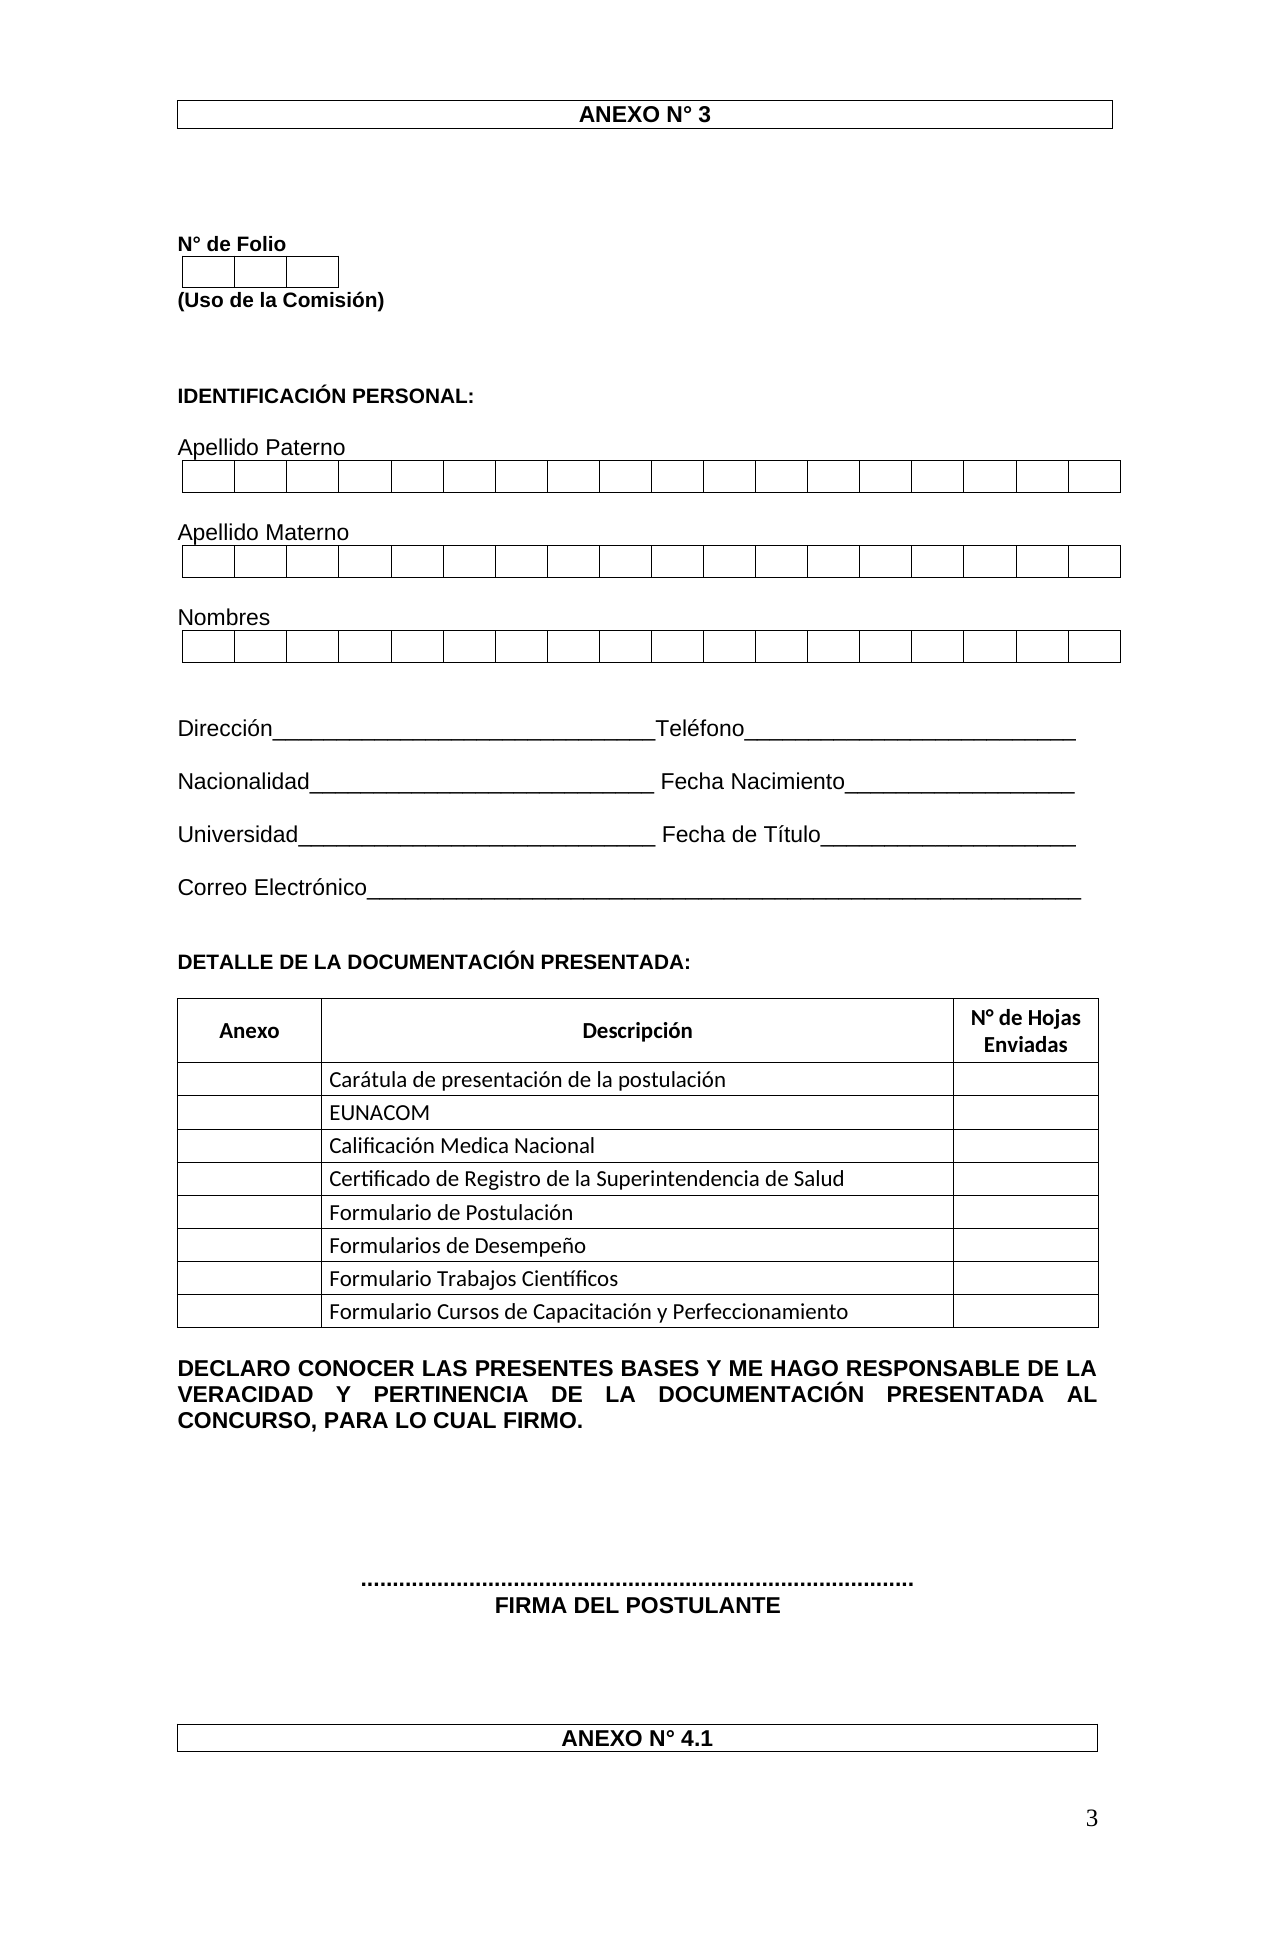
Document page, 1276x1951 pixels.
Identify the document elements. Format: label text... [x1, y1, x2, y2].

table_header [600, 461, 651, 492]
table_header [339, 461, 391, 492]
table_cell [954, 1295, 1098, 1327]
table_cell [954, 1262, 1098, 1294]
table_header [964, 461, 1016, 492]
table_header [860, 546, 911, 577]
table_header [287, 461, 338, 492]
text N° de Folio [177, 232, 1098, 256]
text Correo Electrónico________________________________________________________ [177, 873, 1098, 900]
table_header [183, 546, 234, 577]
table_header [756, 631, 807, 662]
table_header [704, 631, 755, 662]
table_header [235, 461, 286, 492]
table_header [444, 546, 495, 577]
table_cell Certificado de Registro de la Superintendencia de Salud [322, 1163, 953, 1195]
table_cell Formularios de Desempeño [322, 1229, 953, 1261]
table_header [1069, 631, 1120, 662]
table_header [808, 461, 859, 492]
table_cell [954, 1163, 1098, 1195]
text IDENTIFICACIÓN PERSONAL: [177, 384, 1098, 408]
table_header [1017, 631, 1068, 662]
table_cell [178, 1229, 321, 1261]
table_header [496, 546, 547, 577]
table_header [444, 631, 495, 662]
table_cell Formulario Trabajos Científicos [322, 1262, 953, 1294]
table_cell [954, 1229, 1098, 1261]
table_header [756, 461, 807, 492]
table_header [652, 546, 703, 577]
table_cell [954, 1196, 1098, 1228]
table_header [1017, 546, 1068, 577]
table_cell Carátula de presentación de la postulación [322, 1063, 953, 1095]
table_header [912, 631, 963, 662]
text (Uso de la Comisión) [177, 288, 1098, 312]
table_cell [178, 1096, 321, 1128]
table_header [235, 546, 286, 577]
table_header Descripción [322, 999, 953, 1062]
table_header [287, 257, 338, 287]
table_header ANEXO N° 3 [178, 101, 1112, 128]
text FIRMA DEL POSTULANTE [177, 1592, 1098, 1618]
table_header [392, 631, 443, 662]
text DECLARO CONOCER LAS PRESENTES BASES Y ME HAGO RESPONSABLE DE LA VERACIDAD Y PERTINENCIA DE LA DOCUMENTACIÓN PRESENTADA AL CONCURSO, PARA LO CUAL FIRMO. [177, 1354, 1098, 1434]
table_header [339, 631, 391, 662]
table_cell [178, 1295, 321, 1327]
table_cell [178, 1130, 321, 1162]
table_header [964, 546, 1016, 577]
table_header [548, 461, 599, 492]
table_header [183, 631, 234, 662]
table_header [183, 257, 234, 287]
table_cell [954, 1130, 1098, 1162]
text Apellido Paterno [177, 434, 1098, 460]
table_cell [954, 1063, 1098, 1095]
table_header [496, 631, 547, 662]
table_header [600, 546, 651, 577]
table_header N° de Hojas Enviadas [954, 999, 1098, 1062]
table_header [964, 631, 1016, 662]
table_header [860, 461, 911, 492]
table_cell EUNACOM [322, 1096, 953, 1128]
table_header [548, 631, 599, 662]
table_cell Formulario de Postulación [322, 1196, 953, 1228]
table_cell [954, 1096, 1098, 1128]
table_header [600, 631, 651, 662]
table_header [183, 461, 234, 492]
table_cell [178, 1196, 321, 1228]
text Dirección______________________________Teléfono__________________________ [177, 715, 1098, 742]
table_header [652, 461, 703, 492]
table_header [808, 546, 859, 577]
table_header [1017, 461, 1068, 492]
table_header [652, 631, 703, 662]
text Nombres [177, 604, 1098, 630]
table_header [392, 461, 443, 492]
text DETALLE DE LA DOCUMENTACIÓN PRESENTADA: [177, 950, 1098, 974]
table_cell Formulario Cursos de Capacitación y Perfeccionamiento [322, 1295, 953, 1327]
table_cell [178, 1063, 321, 1095]
table_header [339, 546, 391, 577]
table_header [287, 546, 338, 577]
table_header Anexo [178, 999, 321, 1062]
table_cell [178, 1262, 321, 1294]
table_header [912, 461, 963, 492]
table_header [704, 546, 755, 577]
table_header [548, 546, 599, 577]
table_header [1069, 546, 1120, 577]
table_header ANEXO N° 4.1 [178, 1725, 1097, 1751]
text Apellido Materno [177, 519, 1098, 545]
text Nacionalidad___________________________ Fecha Nacimiento__________________ [177, 768, 1098, 794]
table_cell [178, 1163, 321, 1195]
table_header [860, 631, 911, 662]
table_header [444, 461, 495, 492]
table_header [392, 546, 443, 577]
table_header [1069, 461, 1120, 492]
table_header [756, 546, 807, 577]
table_header [496, 461, 547, 492]
table_header [808, 631, 859, 662]
table_header [704, 461, 755, 492]
table_header [235, 631, 286, 662]
table_header [912, 546, 963, 577]
table_cell Calificación Medica Nacional [322, 1130, 953, 1162]
table_header [287, 631, 338, 662]
table_header [235, 257, 286, 287]
text ....................................................................................... [177, 1565, 1098, 1592]
text Universidad____________________________ Fecha de Título____________________ [177, 821, 1098, 847]
